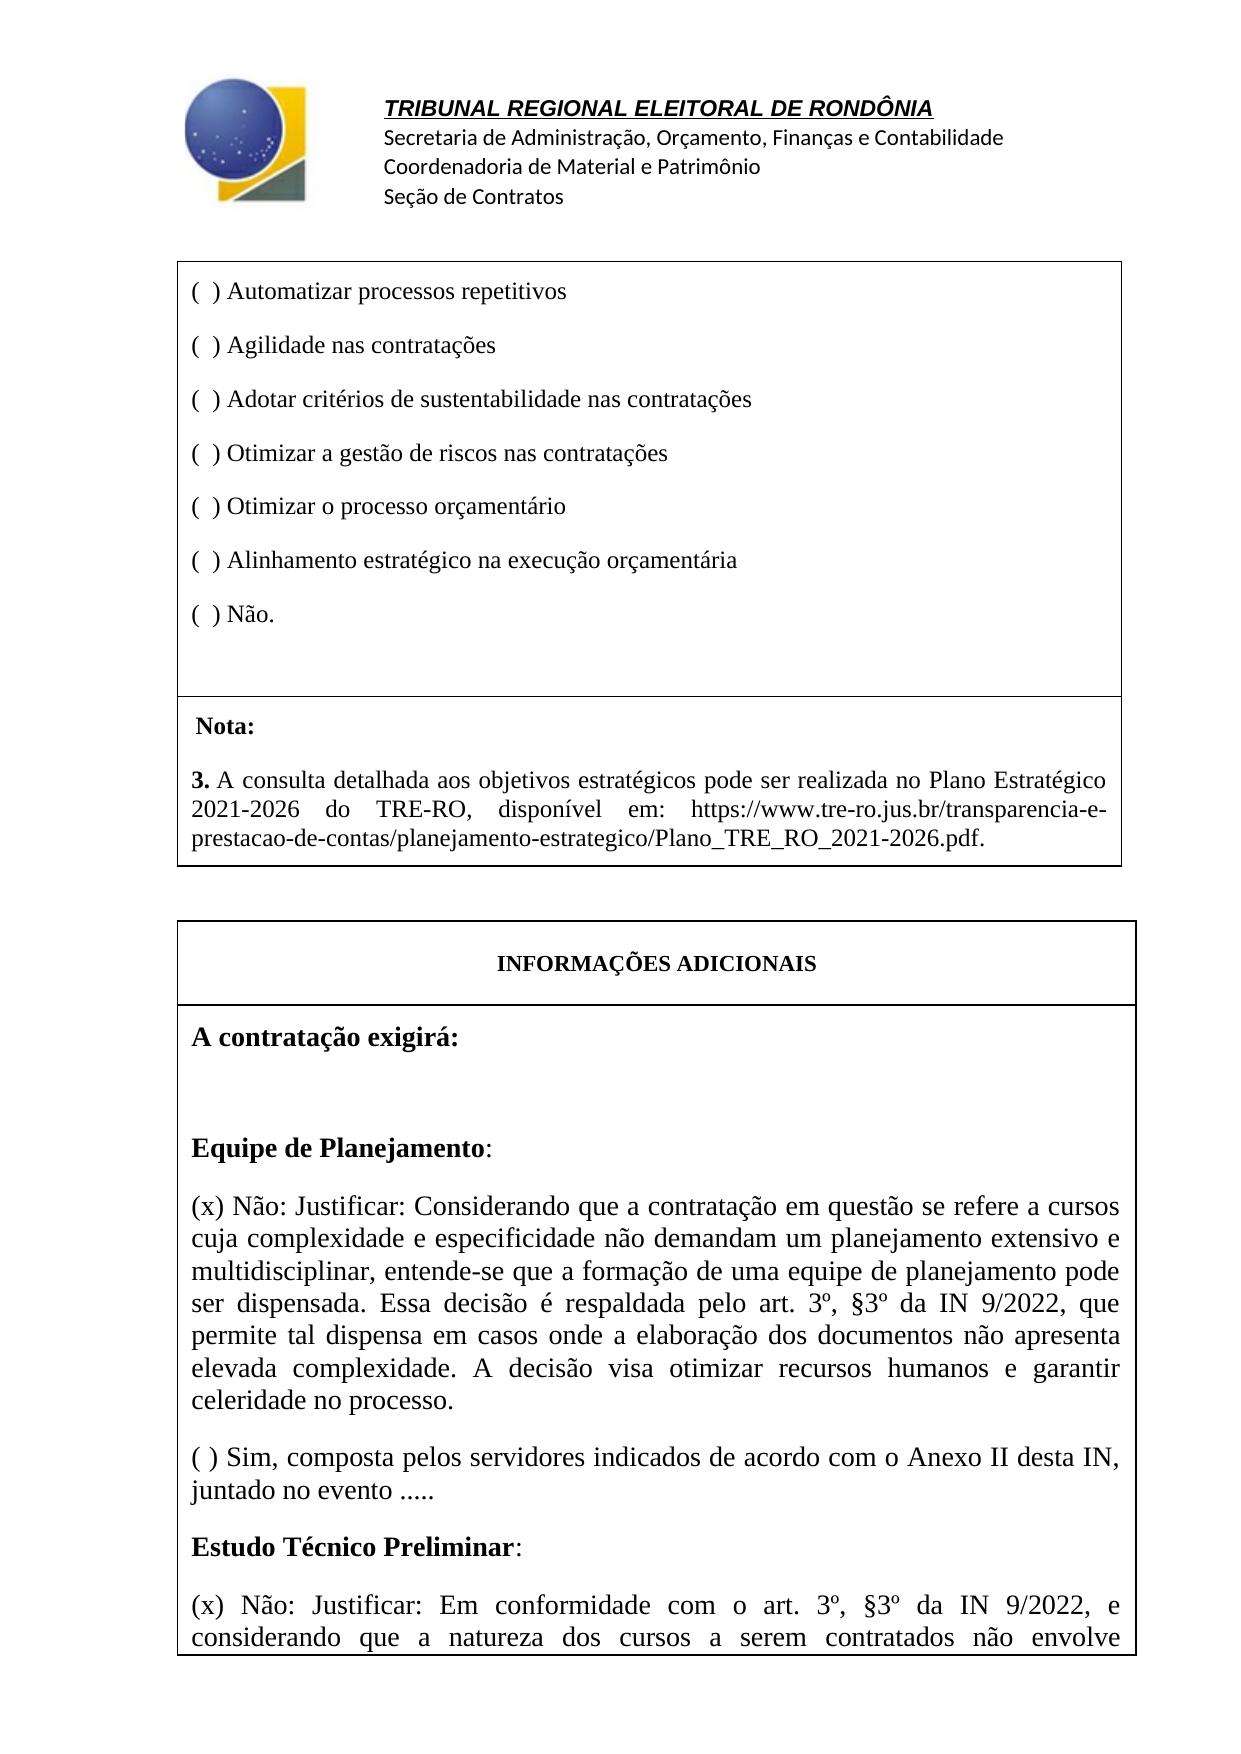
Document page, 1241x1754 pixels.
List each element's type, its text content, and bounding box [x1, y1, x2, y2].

table_cell Nota: 3. A consulta detalhada aos objetivos estratégicos pode ser realizada no Plano Estratégico 2021-2026 do TRE-RO, disponível em: https://www.tre-ro.jus.br/transparencia-e-prestacao-de-contas/planejamento-estrategico/Plano_TRE_RO_2021-2026.pdf. [178, 697, 1121, 865]
table_header INFORMAÇÕES ADICIONAIS [178, 922, 1135, 1004]
table_cell A contratação exigirá: Equipe de Planejamento: (x) Não: Justificar: Considerando que a contratação em questão se refere a cursos cuja complexidade e especificidade não demandam um planejamento extensivo e multidisciplinar, entende-se que a formação de uma equipe de planejamento pode ser dispensada. Essa decisão é respaldada pelo art. 3º, §3º da IN 9/2022, que permite tal dispensa em casos onde a elaboração dos documentos não apresenta elevada complexidade. A decisão visa otimizar recursos humanos e garantir celeridade no processo. ( ) Sim, composta pelos servidores indicados de acordo com o Anexo II desta IN, juntado no evento ..... Estudo Técnico Preliminar: (x) Não: Justificar: Em conformidade com o art. 3º, §3º da IN 9/2022, e considerando que a natureza dos cursos a serem contratados não envolve [178, 1006, 1135, 1654]
table_cell ( ) Automatizar processos repetitivos ( ) Agilidade nas contratações ( ) Adotar critérios de sustentabilidade nas contratações ( ) Otimizar a gestão de riscos nas contratações ( ) Otimizar o processo orçamentário ( ) Alinhamento estratégico na execução orçamentária ( ) Não. [178, 262, 1121, 696]
